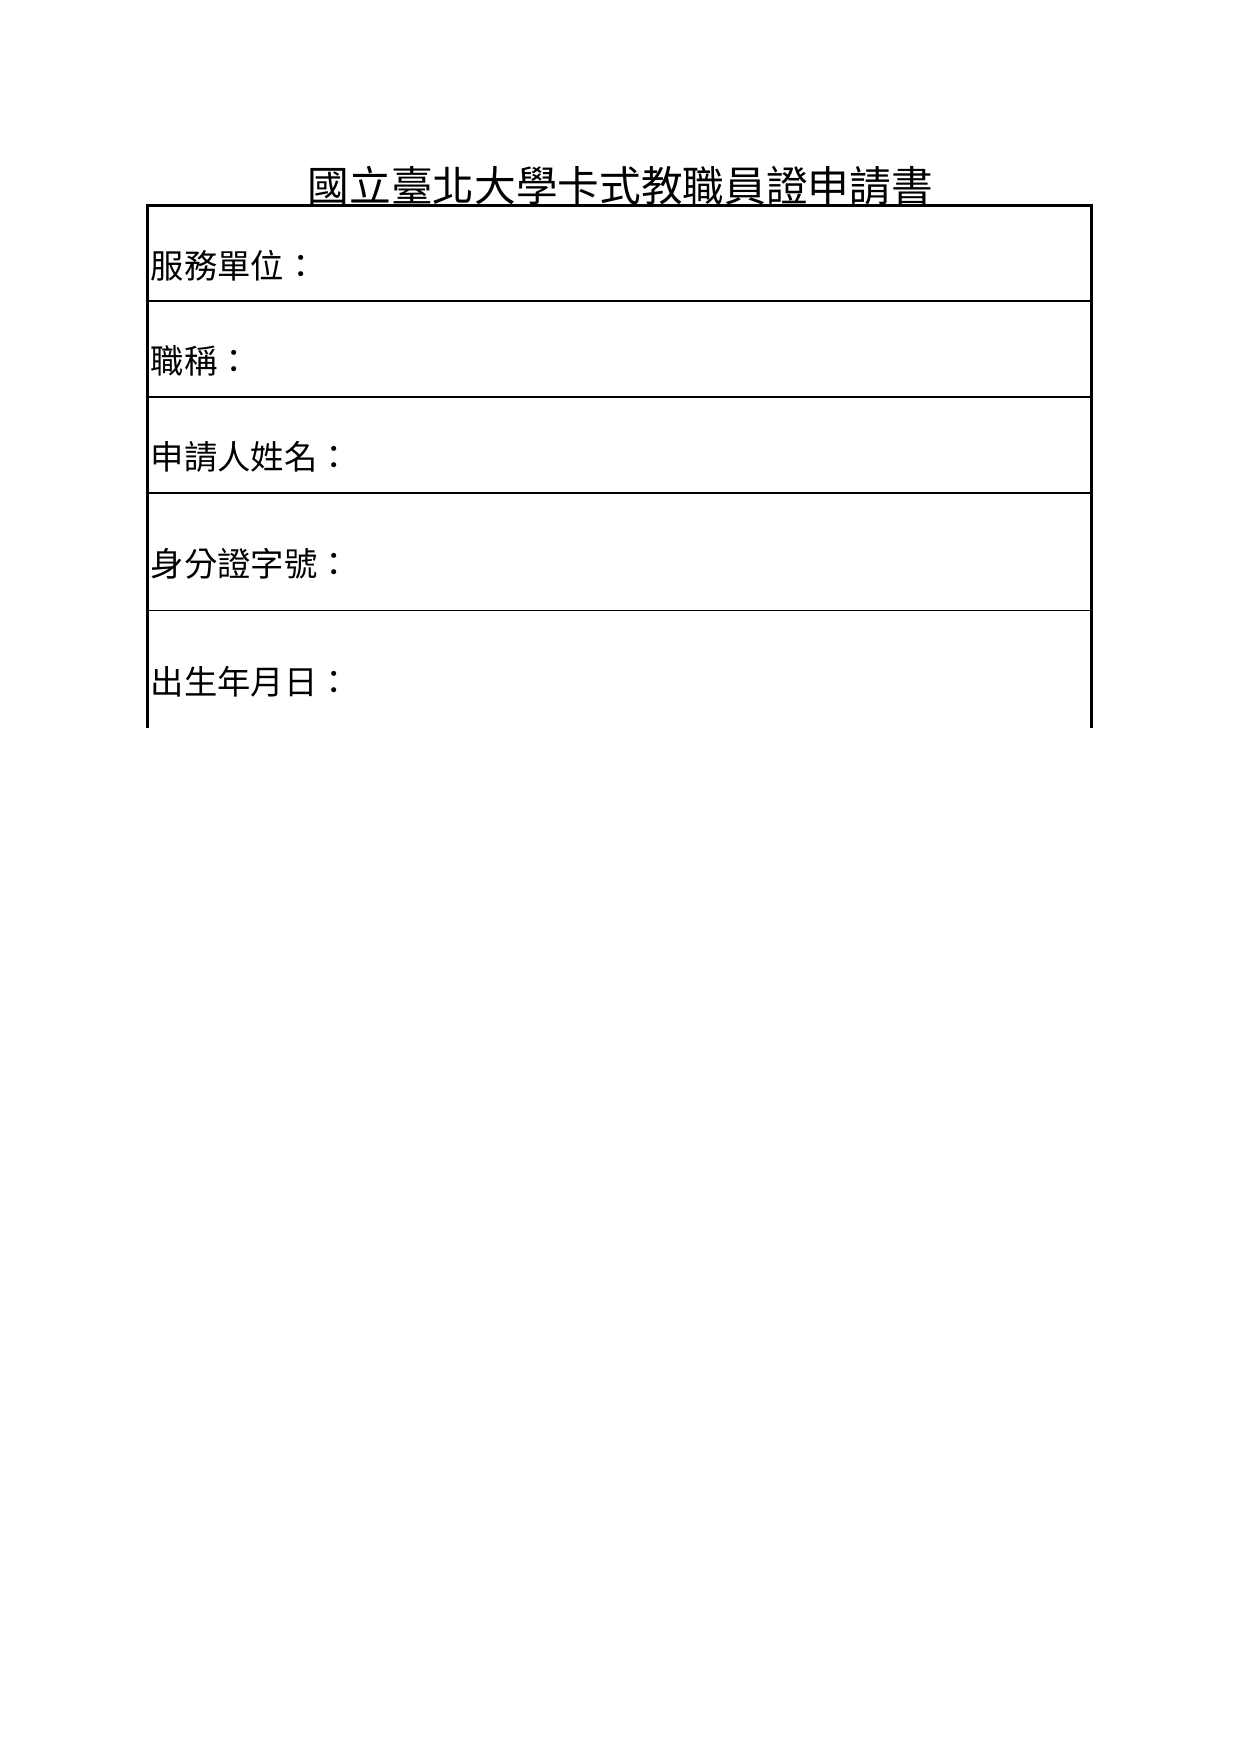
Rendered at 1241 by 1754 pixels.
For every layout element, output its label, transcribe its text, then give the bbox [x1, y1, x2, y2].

table_cell 申請人姓名： [149, 398, 1090, 492]
text 國立臺北大學卡式教職員證申請書 [148, 142, 1092, 204]
table_cell 出生年月日： [149, 611, 1090, 728]
table_cell 身分證字號： [149, 494, 1090, 610]
table_cell 職稱： [149, 302, 1090, 396]
table_header 服務單位： [149, 207, 1090, 300]
